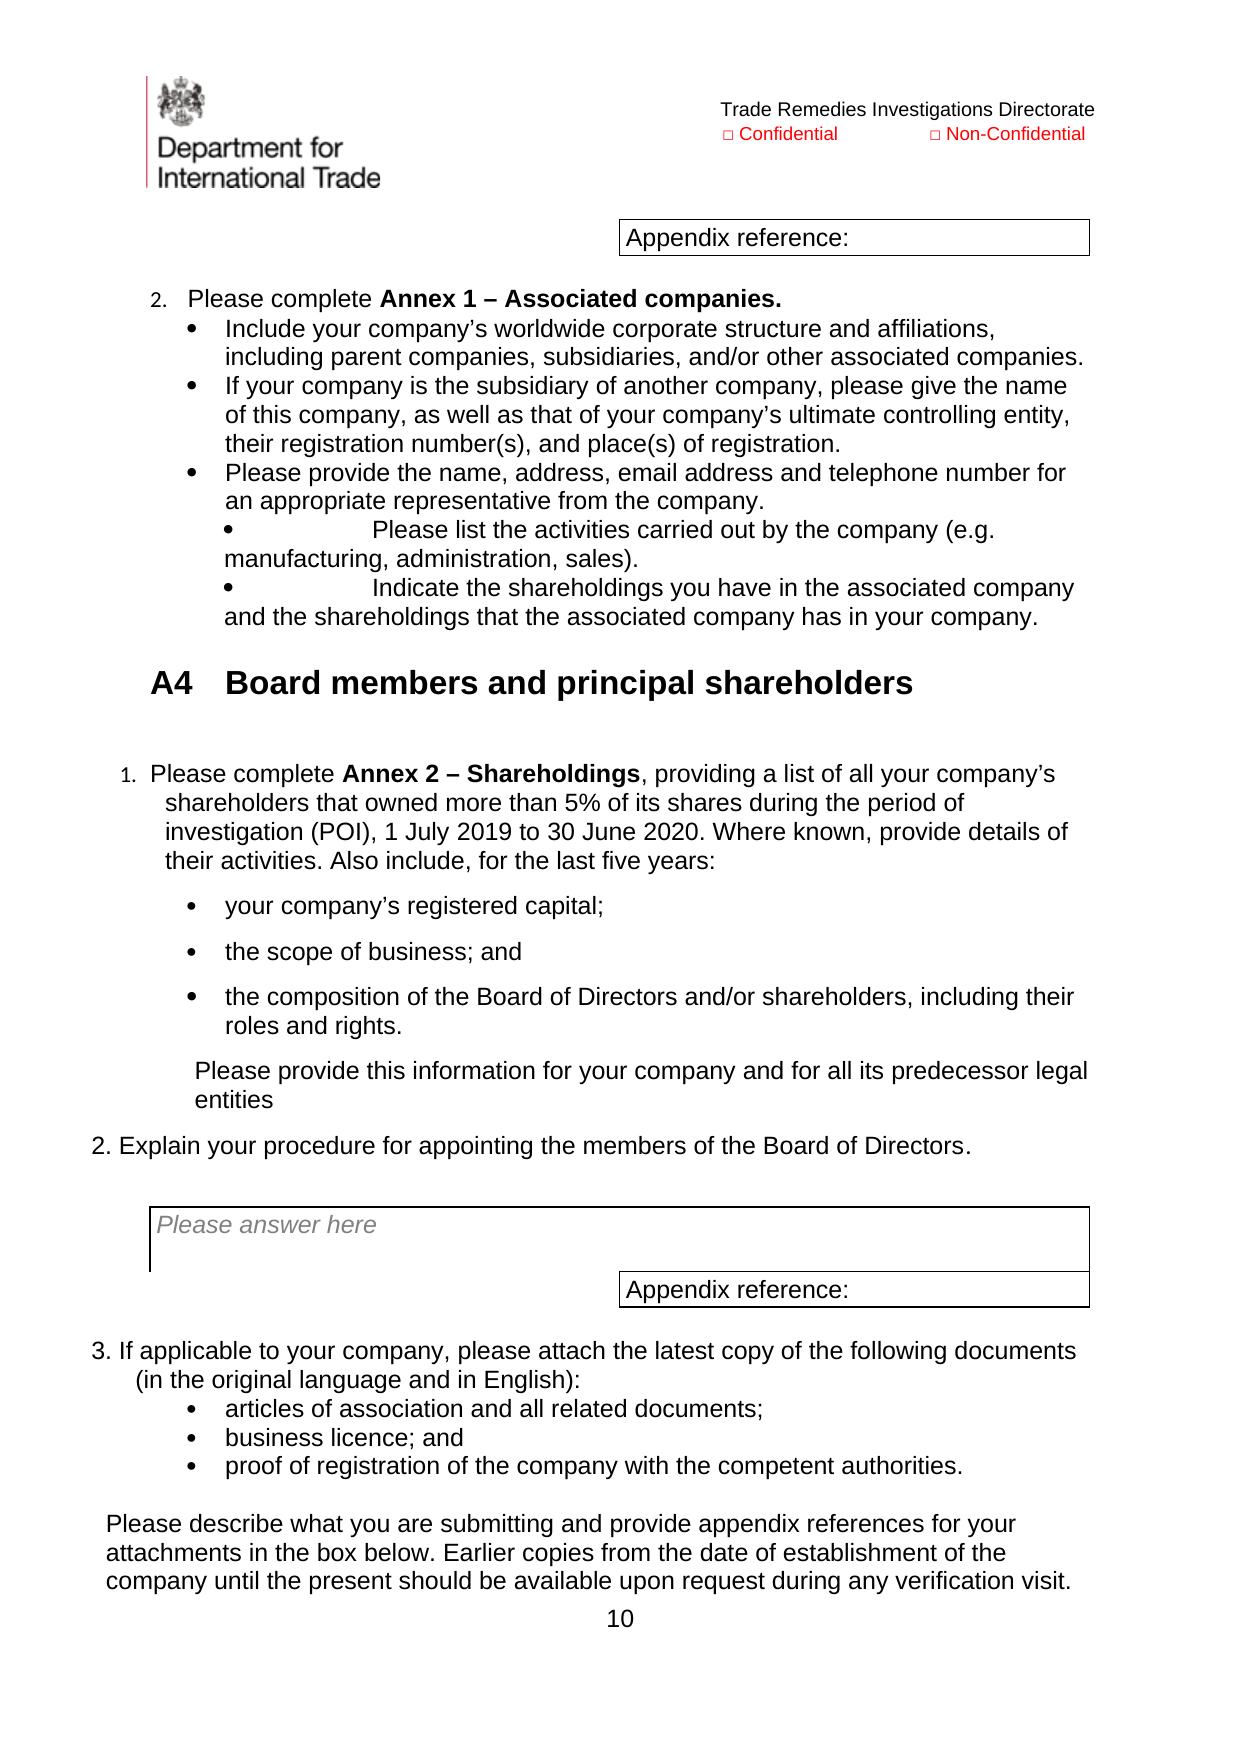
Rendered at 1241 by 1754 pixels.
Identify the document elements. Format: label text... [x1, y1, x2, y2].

text 3. If applicable to your company, please attach the latest copy of the following documents (in the original language and in English): [91, 1336, 1090, 1394]
subtitle A4 Board members and principal shareholders [150, 663, 1090, 702]
table_cell [150, 1272, 619, 1306]
list your company’s registered capital; [187, 891, 1090, 920]
table_cell Appendix reference: [620, 220, 1089, 254]
list Please complete Annex 1 – Associated companies. [150, 284, 1090, 313]
table_cell [150, 220, 619, 254]
table_header Please answer here [151, 1208, 1089, 1271]
list the composition of the Board of Directors and/or shareholders, including their roles and rights. [187, 982, 1090, 1040]
text attachments in the box below. Earlier copies from the date of establishment of the [106, 1537, 1090, 1566]
text 2. Explain your procedure for appointing the members of the Board of Directors. [91, 1131, 1090, 1161]
list Please provide the name, address, email address and telephone number for an appropriate representative from the company. [187, 457, 1090, 515]
table_cell Appendix reference: [620, 1272, 1089, 1306]
list articles of association and all related documents; [187, 1394, 1090, 1422]
text Please describe what you are submitting and provide appendix references for your [106, 1509, 1090, 1537]
list Include your company’s worldwide corporate structure and affiliations, including parent companies, subsidiaries, and/or other associated companies. [187, 313, 1090, 371]
list the scope of business; and [187, 937, 1090, 965]
list business licence; and [187, 1422, 1090, 1451]
list If your company is the subsidiary of another company, please give the name of this company, as well as that of your company’s ultimate controlling entity, their registration number(s), and place(s) of registration. [187, 371, 1090, 457]
list Please provide this information for your company and for all its predecessor legal entities [194, 1056, 1090, 1114]
list Please complete Annex 2 – Shareholdings, providing a list of all your company’s shareholders that owned more than 5% of its shares during the period of investigation (POI), 1 July 2019 to 30 June 2020. Where known, provide details of their activities. Also include, for the last five years: [119, 759, 1090, 874]
list Indicate the shareholdings you have in the associated company and the shareholdings that the associated company has in your company. [224, 573, 1090, 630]
list proof of registration of the company with the competent authorities. [187, 1451, 1090, 1480]
list Please list the activities carried out by the company (e.g. manufacturing, administration, sales). [224, 515, 1090, 573]
text company until the present should be available upon request during any verification visit. [106, 1566, 1090, 1595]
